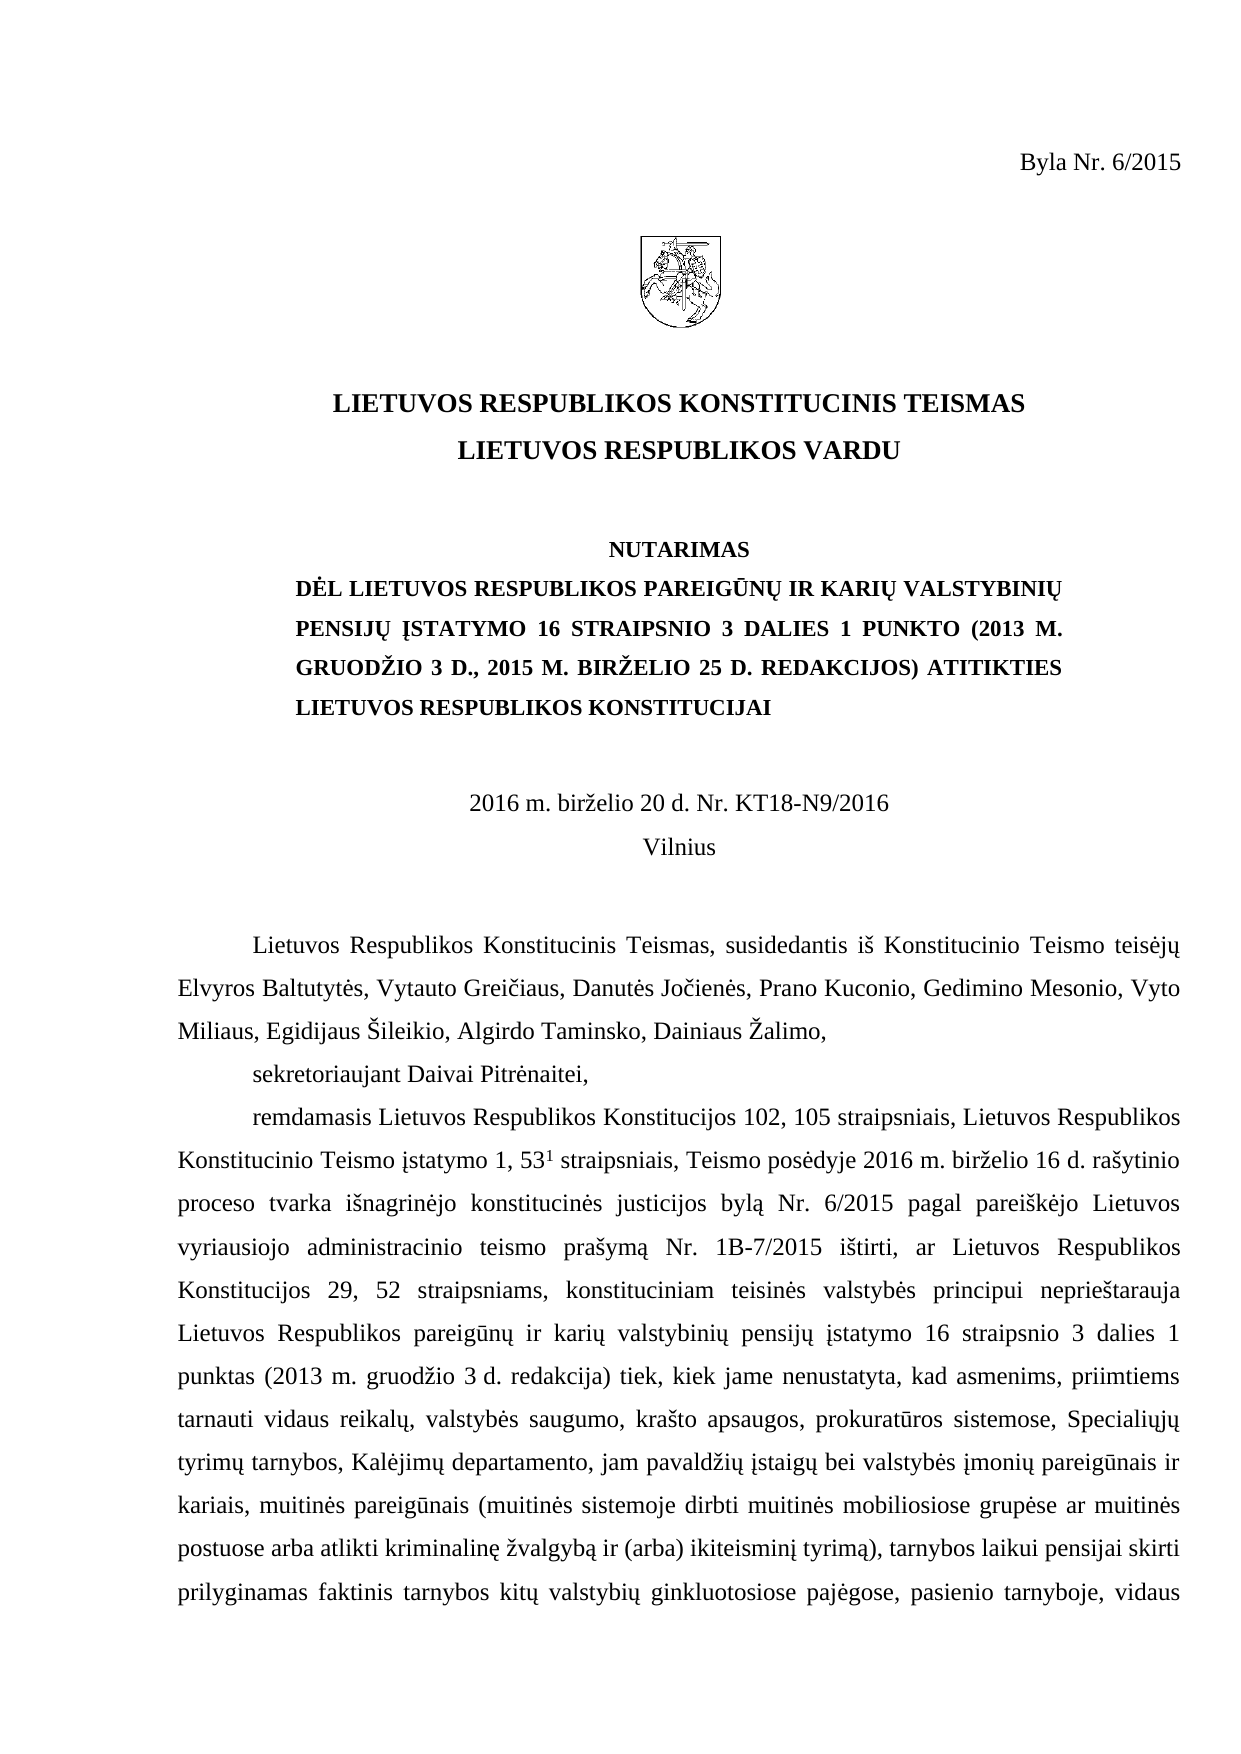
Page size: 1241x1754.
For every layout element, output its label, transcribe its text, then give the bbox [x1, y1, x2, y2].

text Lietuvos Respublikos Konstitucinis Teismas, susidedantis iš Konstitucinio Teismo teisėjų Elvyros Baltutytės, Vytauto Greičiaus, Danutės Jočienės, Prano Kuconio, Gedimino Mesonio, Vyto Miliaus, Egidijaus Šileikio, Algirdo Taminsko, Dainiaus Žalimo, [177, 930, 1181, 1045]
text remdamasis Lietuvos Respublikos Konstitucijos 102, 105 straipsniais, Lietuvos Respublikos Konstitucinio Teismo įstatymo 1, 531 straipsniais, Teismo posėdyje 2016 m. birželio 16 d. rašytinio proceso tvarka išnagrinėjo konstitucinės justicijos bylą Nr. 6/2015 pagal pareiškėjo Lietuvos vyriausiojo administracinio teismo prašymą Nr. 1B-7/2015 ištirti, ar Lietuvos Respublikos Konstitucijos 29, 52 straipsniams, konstituciniam teisinės valstybės principui neprieštarauja Lietuvos Respublikos pareigūnų ir karių valstybinių pensijų įstatymo 16 straipsnio 3 dalies 1 punktas (2013 m. gruodžio 3 d. redakcija) tiek, kiek jame nenustatyta, kad asmenims, priimtiems tarnauti vidaus reikalų, valstybės saugumo, krašto apsaugos, prokuratūros sistemose, Specialiųjų tyrimų tarnybos, Kalėjimų departamento, jam pavaldžių įstaigų bei valstybės įmonių pareigūnais ir kariais, muitinės pareigūnais (muitinės sistemoje dirbti muitinės mobiliosiose grupėse ar muitinės postuose arba atlikti kriminalinę žvalgybą ir (arba) ikiteisminį tyrimą), tarnybos laikui pensijai skirti prilyginamas faktinis tarnybos kitų valstybių ginkluotosiose pajėgose, pasienio tarnyboje, vidaus [177, 1102, 1181, 1605]
text LIETUVOS RESPUBLIKOS VARDU [177, 434, 1181, 465]
text LIETUVOS RESPUBLIKOS KONSTITUCINIS TEISMAS [177, 387, 1181, 419]
text sekretoriaujant Daivai Pitrėnaitei, [177, 1059, 1181, 1088]
text DĖL LIETUVOS RESPUBLIKOS PAREIGŪNŲ IR KARIŲ VALSTYBINIŲ PENSIJŲ ĮSTATYMO 16 STRAIPSNIO 3 DALIES 1 PUNKTO (2013 M. GRUODŽIO 3 D., 2015 M. BIRŽELIO 25 D. REDAKCIJOS) ATITIKTIES LIETUVOS RESPUBLIKOS KONSTITUCIJAI [295, 575, 1063, 720]
text 2016 m. birželio 20 d. Nr. KT18-N9/2016 [177, 788, 1181, 817]
text Vilnius [177, 832, 1181, 860]
text Byla Nr. 6/2015 [177, 147, 1181, 176]
text NUTARIMAS [295, 536, 1063, 562]
